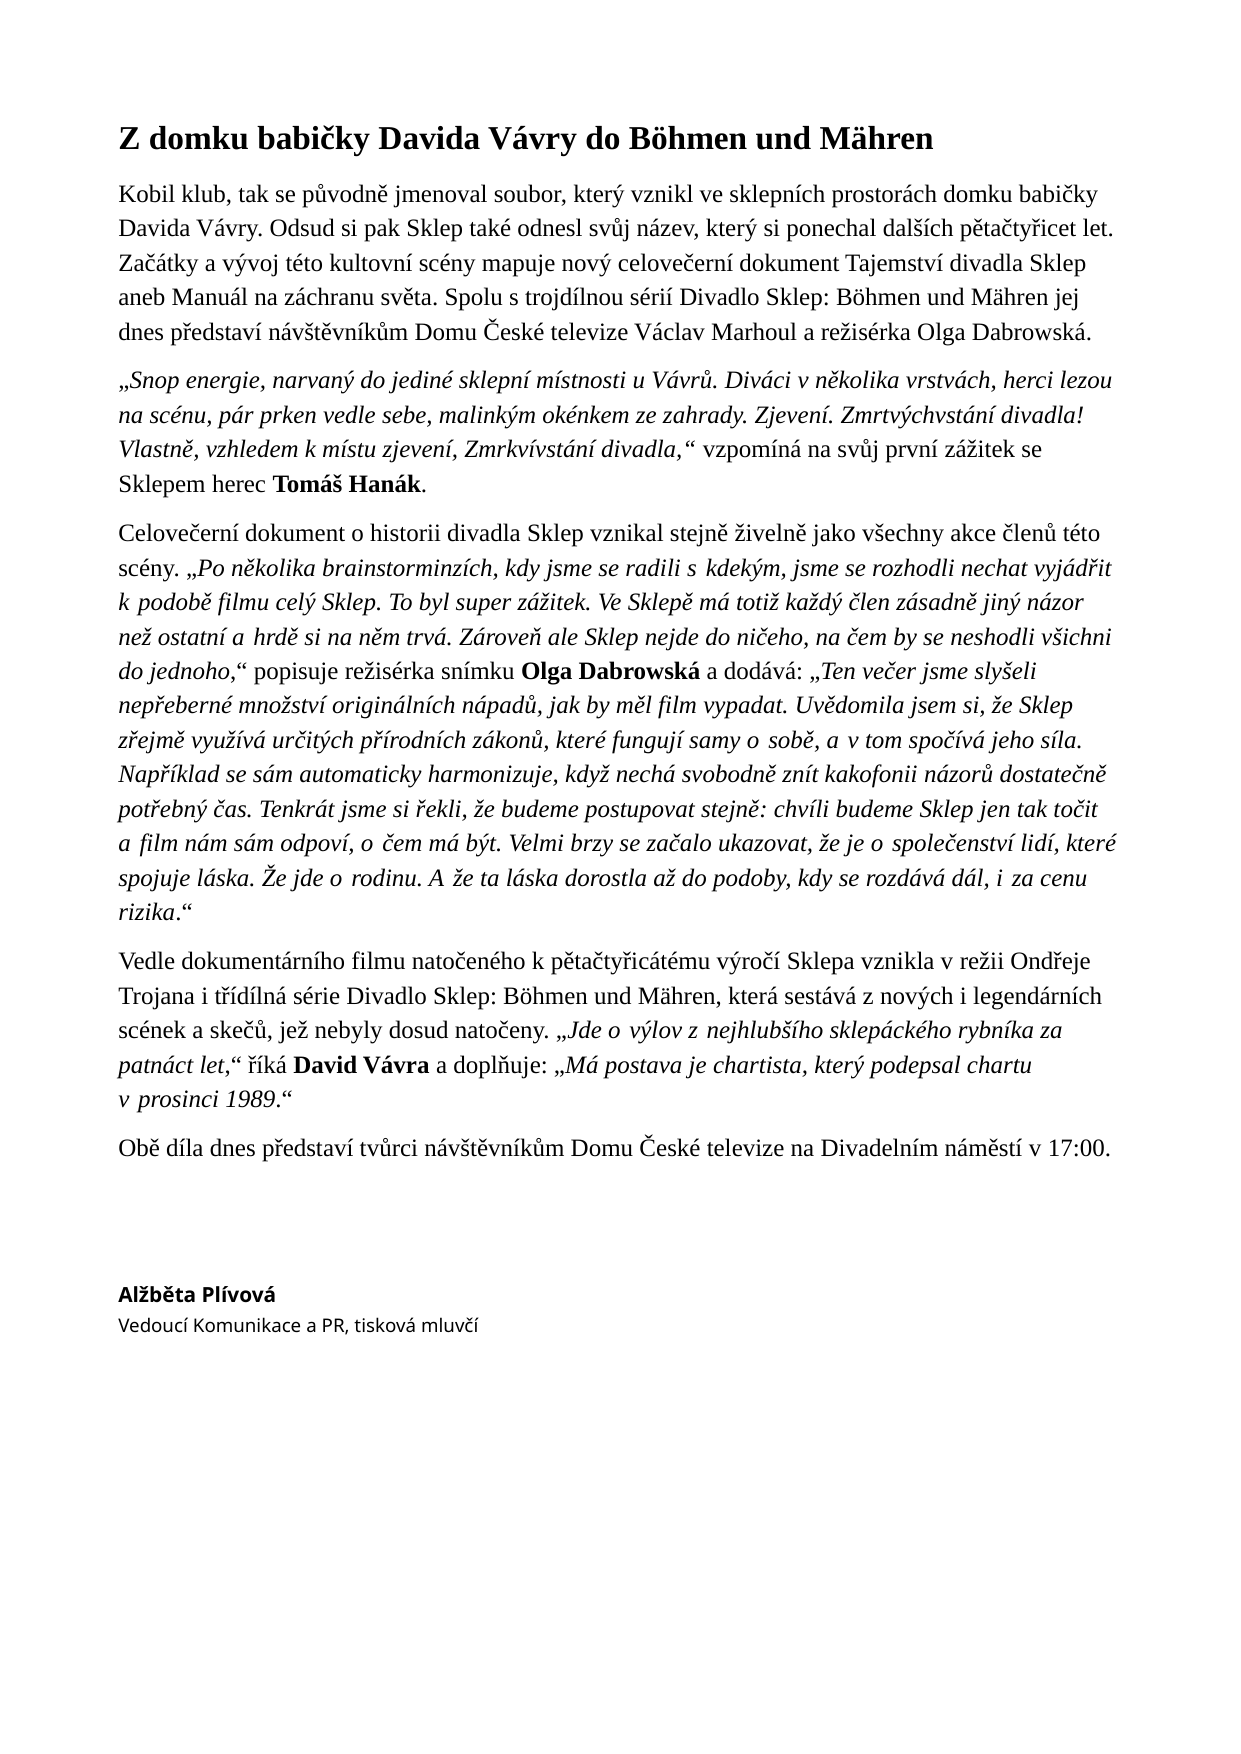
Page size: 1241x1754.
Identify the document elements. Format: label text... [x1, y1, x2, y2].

text Vedle dokumentárního filmu natočeného k pětačtyřicátému výročí Sklepa vznikla v režii Ondřeje Trojana i třídílná série Divadlo Sklep: Böhmen und Mähren, která sestává z nových i legendárních scének a skečů, jež nebyly dosud natočeny. „Jde o výlov z nejhlubšího sklepáckého rybníka za patnáct let,“ říká David Vávra a doplňuje: „Má postava je chartista, který podepsal chartu v prosinci 1989.“ [118, 946, 1122, 1113]
text Z domku babičky Davida Vávry do Böhmen und Mähren [118, 118, 1122, 156]
text Kobil klub, tak se původně jmenoval soubor, který vznikl ve sklepních prostorách domku babičky Davida Vávry. Odsud si pak Sklep také odnesl svůj název, který si ponechal dalších pětačtyřicet let. Začátky a vývoj této kultovní scény mapuje nový celovečerní dokument Tajemství divadla Sklep aneb Manuál na záchranu světa. Spolu s trojdílnou sérií Divadlo Sklep: Böhmen und Mähren jej dnes představí návštěvníkům Domu České televize Václav Marhoul a režisérka Olga Dabrowská. [118, 179, 1122, 345]
text „Snop energie, narvaný do jediné sklepní místnosti u Vávrů. Diváci v několika vrstvách, herci lezou na scénu, pár prken vedle sebe, malinkým okénkem ze zahrady. Zjevení. Zmrtvýchvstání divadla! Vlastně, vzhledem k místu zjevení, Zmrkvívstání divadla,“ vzpomíná na svůj první zážitek se Sklepem herec Tomáš Hanák. [118, 366, 1122, 498]
text Celovečerní dokument o historii divadla Sklep vznikal stejně živelně jako všechny akce členů této scény. „Po několika brainstorminzích, kdy jsme se radili s kdekým, jsme se rozhodli nechat vyjádřit k podobě filmu celý Sklep. To byl super zážitek. Ve Sklepě má totiž každý člen zásadně jiný názor než ostatní a hrdě si na něm trvá. Zároveň ale Sklep nejde do ničeho, na čem by se neshodli všichni do jednoho,“ popisuje režisérka snímku Olga Dabrowská a dodává: „Ten večer jsme slyšeli nepřeberné množství originálních nápadů, jak by měl film vypadat. Uvědomila jsem si, že Sklep zřejmě využívá určitých přírodních zákonů, které fungují samy o sobě, a v tom spočívá jeho síla. Například se sám automaticky harmonizuje, když nechá svobodně znít kakofonii názorů dostatečně potřebný čas. Tenkrát jsme si řekli, že budeme postupovat stejně: chvíli budeme Sklep jen tak točit a film nám sám odpoví, o čem má být. Velmi brzy se začalo ukazovat, že je o společenství lidí, které spojuje láska. Že jde o rodinu. A že ta láska dorostla až do podoby, kdy se rozdává dál, i za cenu rizika.“ [118, 518, 1122, 926]
text Alžběta Plívová Vedoucí Komunikace a PR, tisková mluvčí [118, 1281, 1122, 1338]
text Obě díla dnes představí tvůrci návštěvníkům Domu České televize na Divadelním náměstí v 17:00. [118, 1133, 1122, 1162]
